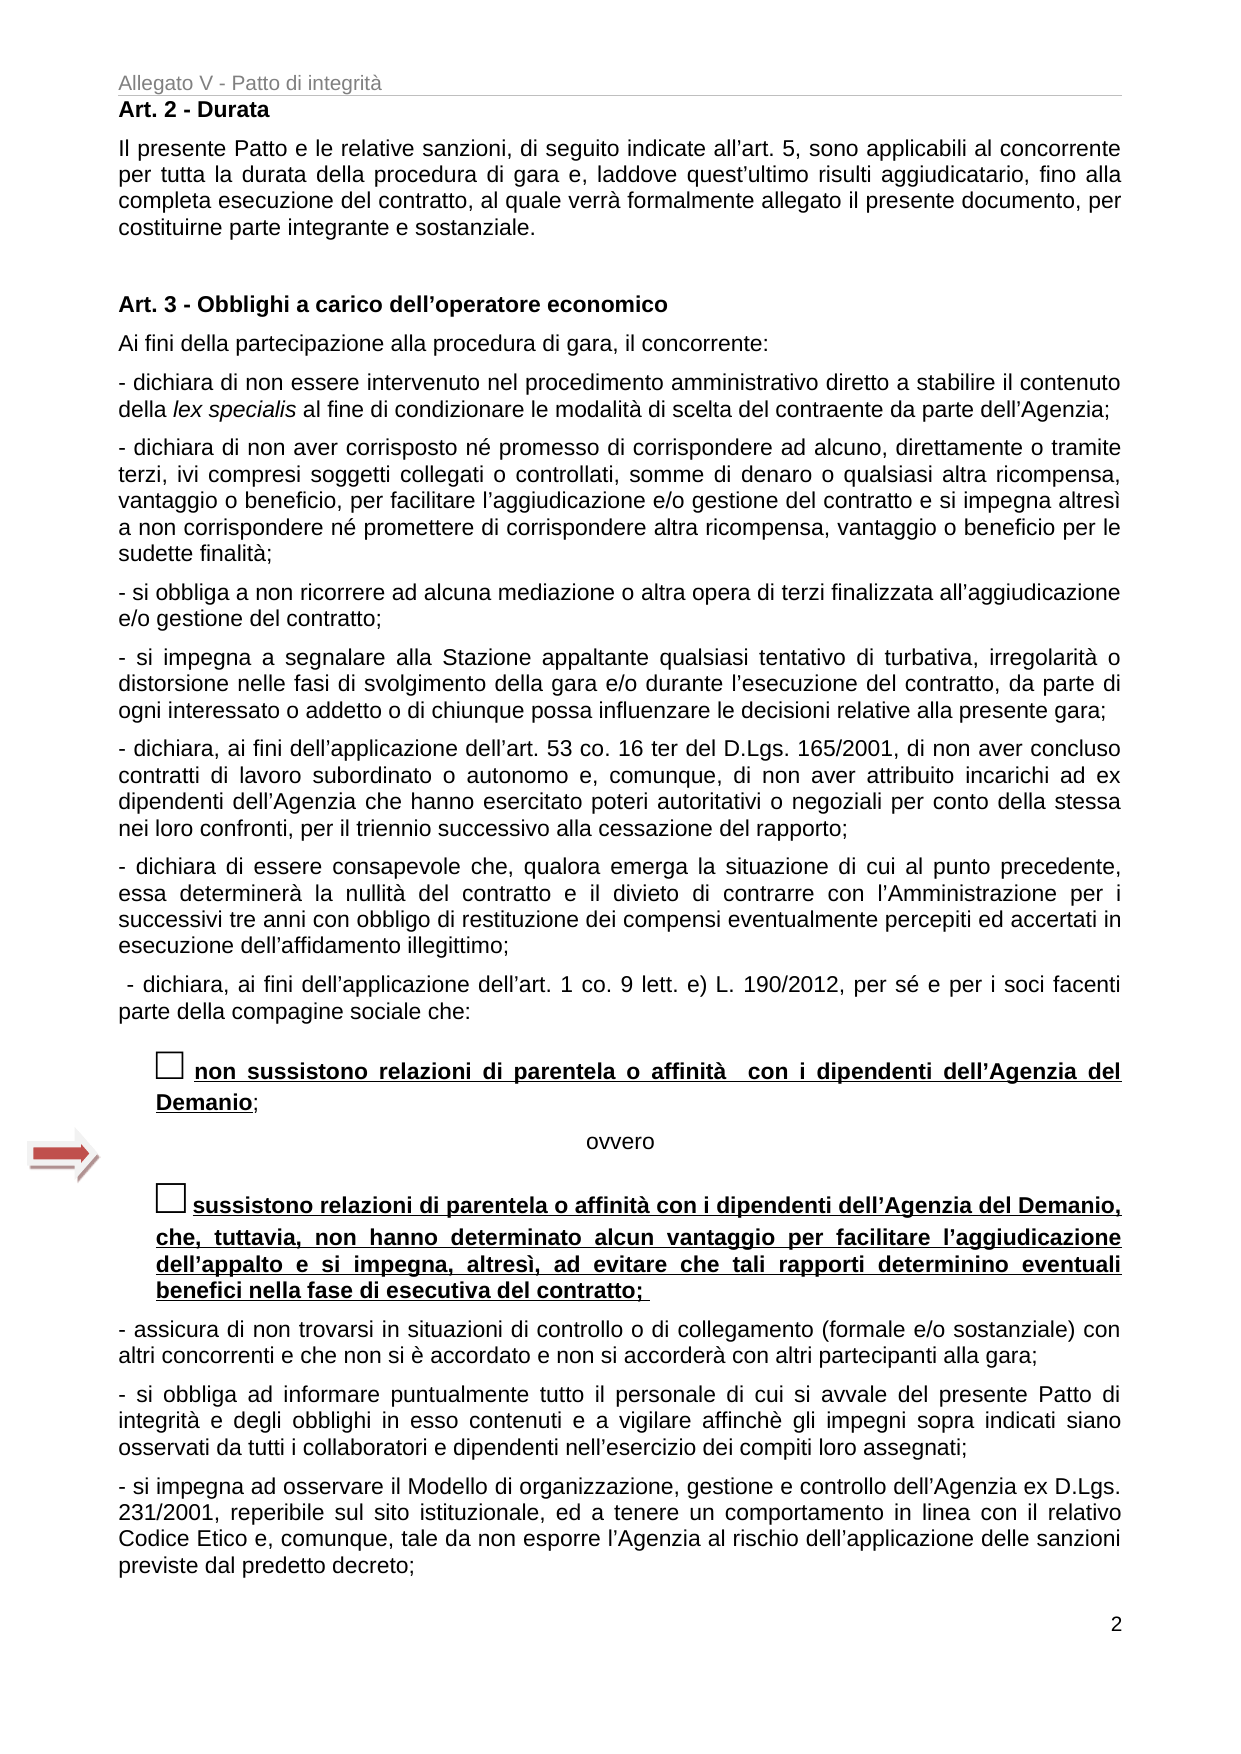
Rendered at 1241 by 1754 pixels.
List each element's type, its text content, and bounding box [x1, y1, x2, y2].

text dell’appalto e si impegna, altresì, ad evitare che tali rapporti determinino eventuali [156, 1248, 1122, 1274]
text - assicura di non trovarsi in situazioni di controllo o di collegamento (formale e/o sostanziale) con altri concorrenti e che non si è accordato e non si accorderà con altri partecipanti alla gara; [118, 1316, 1122, 1369]
text - dichiara di non aver corrisposto né promesso di corrispondere ad alcuno, direttamente o tramite terzi, ivi compresi soggetti collegati o controllati, somme di denaro o qualsiasi altra ricompensa, vantaggio o beneficio, per facilitare l’aggiudicazione e/o gestione del contratto e si impegna altresì a non corrispondere né promettere di corrispondere altra ricompensa, vantaggio o beneficio per le sudette finalità; [118, 434, 1122, 566]
text benefici nella fase di esecutiva del contratto; [156, 1275, 1122, 1303]
text Art. 3 - Obblighi a carico dell’operatore economico [118, 291, 1122, 318]
text - si obbliga a non ricorrere ad alcuna mediazione o altra opera di terzi finalizzata all’aggiudicazione e/o gestione del contratto; [118, 579, 1122, 631]
text - dichiara di non essere intervenuto nel procedimento amministrativo diretto a stabilire il contenuto della lex specialis al fine di condizionare le modalità di scelta del contraente da parte dell’Agenzia; [118, 369, 1122, 422]
text - si impegna ad osservare il Modello di organizzazione, gestione e controllo dell’Agenzia ex D.Lgs. 231/2001, reperibile sul sito istituzionale, ed a tenere un comportamento in linea con il relativo Codice Etico e, comunque, tale da non esporre l’Agenzia al rischio dell’applicazione delle sanzioni previste dal predetto decreto; [118, 1473, 1122, 1578]
text Il presente Patto e le relative sanzioni, di seguito indicate all’art. 5, sono applicabili al concorrente per tutta la durata della procedura di gara e, laddove quest’ultimo risulti aggiudicatario, fino alla completa esecuzione del contratto, al quale verrà formalmente allegato il presente documento, per costituirne parte integrante e sostanziale. [118, 135, 1122, 240]
text - dichiara, ai fini dell’applicazione dell’art. 1 co. 9 lett. e) L. 190/2012, per sé e per i soci facenti parte della compagine sociale che: [118, 971, 1122, 1024]
text - dichiara, ai fini dell’applicazione dell’art. 53 co. 16 ter del D.Lgs. 165/2001, di non aver concluso contratti di lavoro subordinato o autonomo e, comunque, di non aver attribuito incarichi ad ex dipendenti dell’Agenzia che hanno esercitato poteri autoritativi o negoziali per conto della stessa nei loro confronti, per il triennio successivo alla cessazione del rapporto; [118, 735, 1122, 841]
text Art. 2 - Durata [118, 96, 1122, 122]
text □ non sussistono relazioni di parentela o affinità con i dipendenti dell’Agenzia del Demanio; [156, 1036, 1122, 1116]
text - dichiara di essere consapevole che, qualora emerga la situazione di cui al punto precedente, essa determinerà la nullità del contratto e il divieto di contrarre con l’Amministrazione per i successivi tre anni con obbligo di restituzione dei compensi eventualmente percepiti ed accertati in esecuzione dell’affidamento illegittimo; [118, 853, 1122, 959]
text Ai fini della partecipazione alla procedura di gara, il concorrente: [118, 330, 1122, 357]
text - si obbliga ad informare puntualmente tutto il personale di cui si avvale del presente Patto di integrità e degli obblighi in esso contenuti e a vigilare affinchè gli impegni sopra indicati siano osservati da tutti i collaboratori e dipendenti nell’esercizio dei compiti loro assegnati; [118, 1381, 1122, 1460]
text - si impegna a segnalare alla Stazione appaltante qualsiasi tentativo di turbativa, irregolarità o distorsione nelle fasi di svolgimento della gara e/o durante l’esecuzione del contratto, da parte di ogni interessato o addetto o di chiunque possa influenzare le decisioni relative alla presente gara; [118, 644, 1122, 723]
text □ sussistono relazioni di parentela o affinità con i dipendenti dell’Agenzia del Demanio, che, tuttavia, non hanno determinato alcun vantaggio per facilitare l’aggiudicazione [156, 1167, 1122, 1247]
text ovvero [118, 1128, 1122, 1154]
